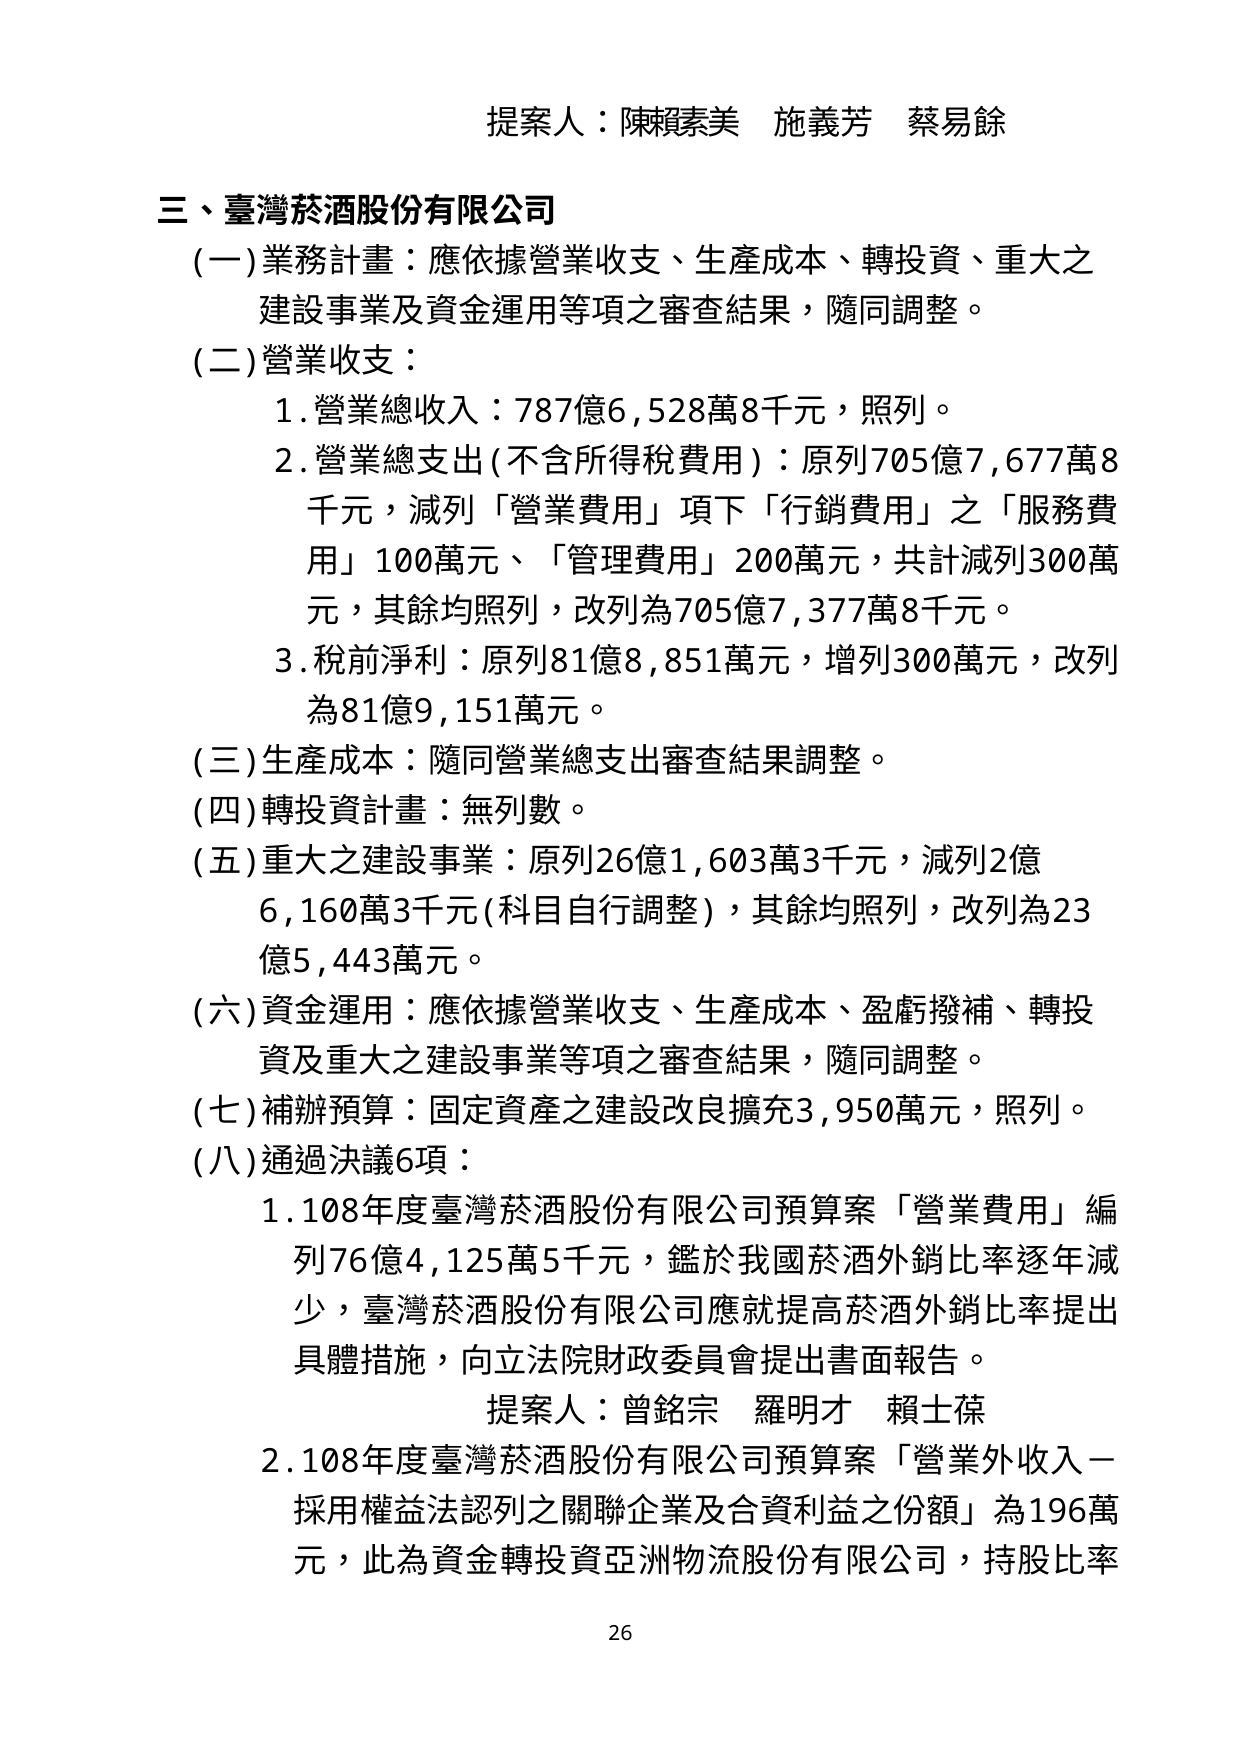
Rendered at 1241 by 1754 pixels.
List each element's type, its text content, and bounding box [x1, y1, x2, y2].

text 提案人：陳賴素美 施義芳 蔡易餘 [486, 94, 1120, 144]
text (三)生產成本：隨同營業總支出審查結果調整。 [188, 732, 1120, 782]
text 三、臺灣菸酒股份有限公司 [157, 182, 1120, 232]
text (四)轉投資計畫：無列數。 [188, 782, 1120, 832]
text 1.營業總收入：787億6,528萬8千元，照列。 [273, 382, 1120, 432]
text (五)重大之建設事業：原列26億1,603萬3千元，減列2億6,160萬3千元(科目自行調整)，其餘均照列，改列為23億5,443萬元。 [188, 832, 1120, 982]
text 2.營業總支出(不含所得稅費用)：原列705億7,677萬8千元，減列「營業費用」項下「行銷費用」之「服務費用」100萬元、「管理費用」200萬元，共計減列300萬元，其餘均照列，改列為705億7,377萬8千元。 [273, 432, 1120, 632]
text (二)營業收支： [188, 332, 1120, 382]
text 3.稅前淨利：原列81億8,851萬元，增列300萬元，改列為81億9,151萬元。 [273, 632, 1120, 732]
text (八)通過決議6項： [188, 1132, 1120, 1182]
text (六)資金運用：應依據營業收支、生產成本、盈虧撥補、轉投資及重大之建設事業等項之審查結果，隨同調整。 [188, 982, 1120, 1082]
text (一)業務計畫：應依據營業收支、生產成本、轉投資、重大之 建設事業及資金運用等項之審查結果，隨同調整。 [188, 232, 1120, 332]
text 2.108年度臺灣菸酒股份有限公司預算案「營業外收入－採用權益法認列之關聯企業及合資利益之份額」為196萬元，此為資金轉投資亞洲物流股份有限公司，持股比率 [260, 1432, 1120, 1582]
text (七)補辦預算：固定資產之建設改良擴充3,950萬元，照列。 [188, 1082, 1120, 1132]
text 提案人：曾銘宗 羅明才 賴士葆 [120, 1382, 1120, 1432]
text 1.108年度臺灣菸酒股份有限公司預算案「營業費用」編列76億4,125萬5千元，鑑於我國菸酒外銷比率逐年減少，臺灣菸酒股份有限公司應就提高菸酒外銷比率提出具體措施，向立法院財政委員會提出書面報告。 [260, 1182, 1120, 1382]
